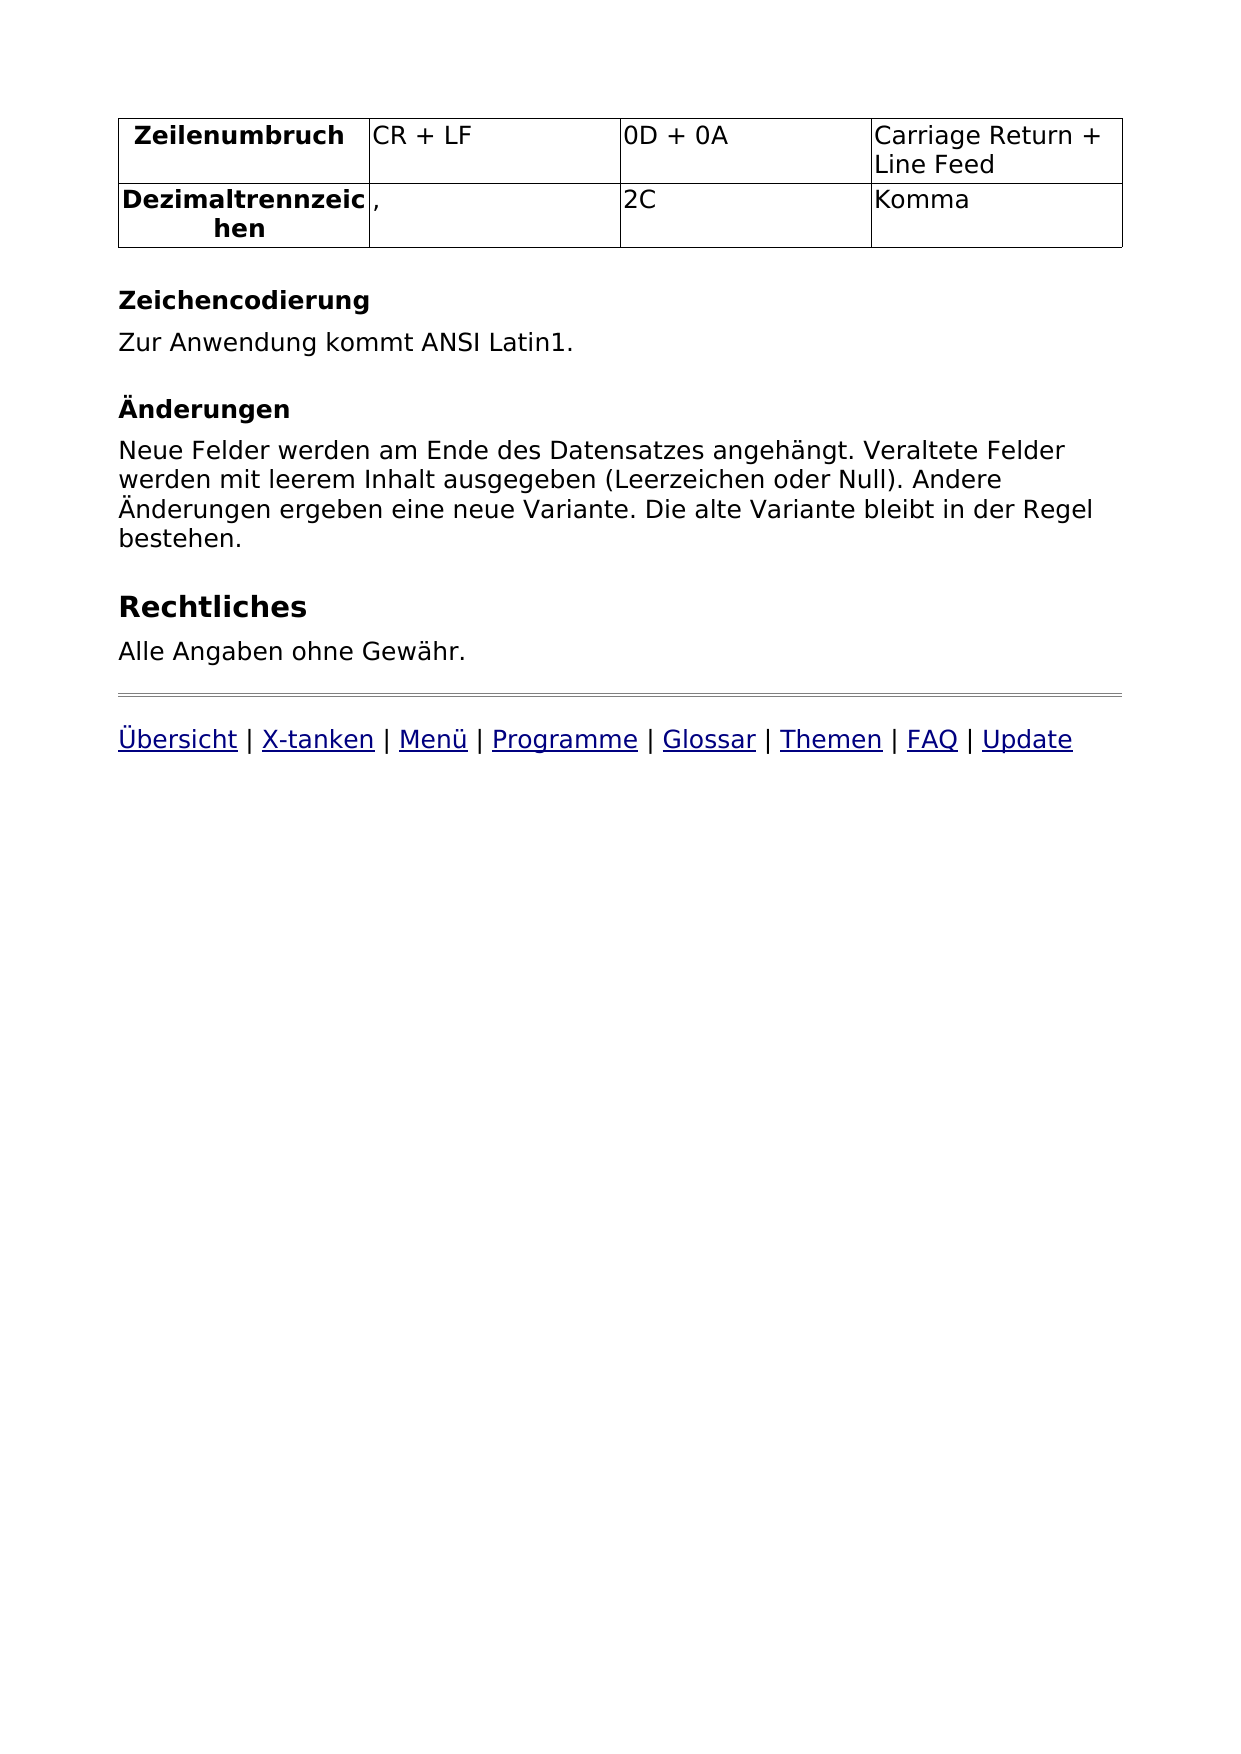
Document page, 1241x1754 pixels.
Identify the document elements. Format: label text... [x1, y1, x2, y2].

table_cell Zeilenumbruch [119, 119, 369, 182]
table_cell , [370, 184, 620, 247]
subtitle Rechtliches [118, 591, 1122, 625]
table_cell 0D + 0A [621, 119, 871, 182]
table_cell 2C [621, 184, 871, 247]
subtitle Änderungen [118, 395, 1122, 424]
table_cell CR + LF [370, 119, 620, 182]
table_cell Carriage Return + Line Feed [872, 119, 1122, 182]
text Zur Anwendung kommt ANSI Latin1. [118, 328, 1122, 357]
text Übersicht | X-tanken | Menü | Programme | Glossar | Themen | FAQ | Update [118, 725, 1122, 754]
table_cell Dezimaltrennzeichen [119, 184, 369, 247]
subtitle Zeichencodierung [118, 287, 1122, 316]
table_cell Komma [872, 184, 1122, 247]
text Alle Angaben ohne Gewähr. [118, 637, 1122, 666]
text Neue Felder werden am Ende des Datensatzes angehängt. Veraltete Felder werden mit leerem Inhalt ausgegeben (Leerzeichen oder Null). Andere Änderungen ergeben eine neue Variante. Die alte Variante bleibt in der Regel bestehen. [118, 437, 1122, 553]
